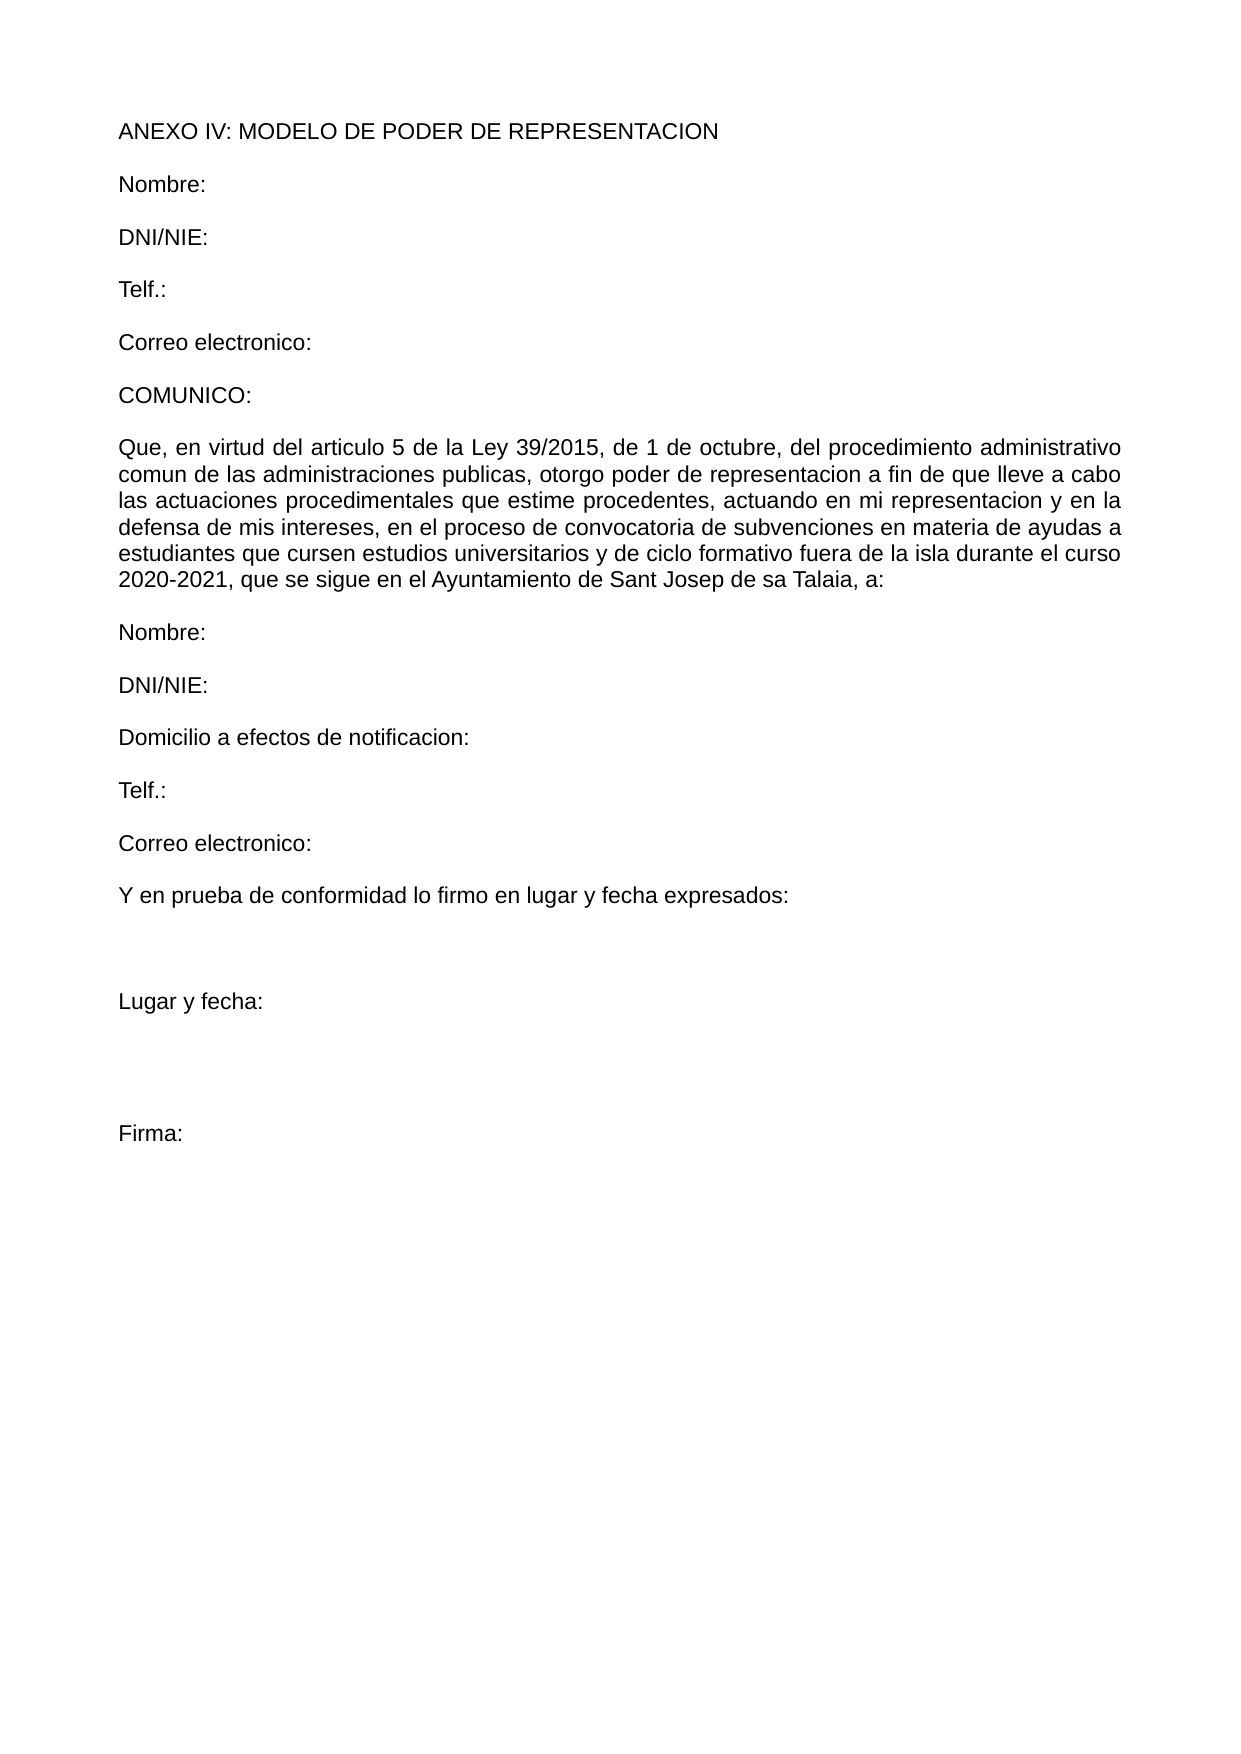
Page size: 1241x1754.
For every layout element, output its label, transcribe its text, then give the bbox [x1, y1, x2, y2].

text Nombre: [118, 619, 1122, 645]
text DNI/NIE: [118, 672, 1122, 698]
text Correo electronico: [118, 830, 1122, 856]
text Lugar y fecha: [118, 988, 1122, 1014]
text Correo electronico: [118, 329, 1122, 355]
text Nombre: [118, 171, 1122, 197]
text ANEXO IV: MODELO DE PODER DE REPRESENTACION [118, 118, 1122, 144]
text DNI/NIE: [118, 223, 1122, 250]
text Telf.: [118, 777, 1122, 803]
text Que, en virtud del articulo 5 de la Ley 39/2015, de 1 de octubre, del procedimiento administrativo comun de las administraciones publicas, otorgo poder de representacion a fin de que lleve a cabo las actuaciones procedimentales que estime procedentes, actuando en mi representacion y en la defensa de mis intereses, en el proceso de convocatoria de subvenciones en materia de ayudas a estudiantes que cursen estudios universitarios y de ciclo formativo fuera de la isla durante el curso 2020-2021, que se sigue en el Ayuntamiento de Sant Josep de sa Talaia, a: [118, 434, 1122, 592]
text Domicilio a efectos de notificacion: [118, 724, 1122, 751]
text Telf.: [118, 276, 1122, 303]
text COMUNICO: [118, 382, 1122, 408]
text Firma: [118, 1119, 1122, 1146]
text Y en prueba de conformidad lo firmo en lugar y fecha expresados: [118, 882, 1122, 909]
